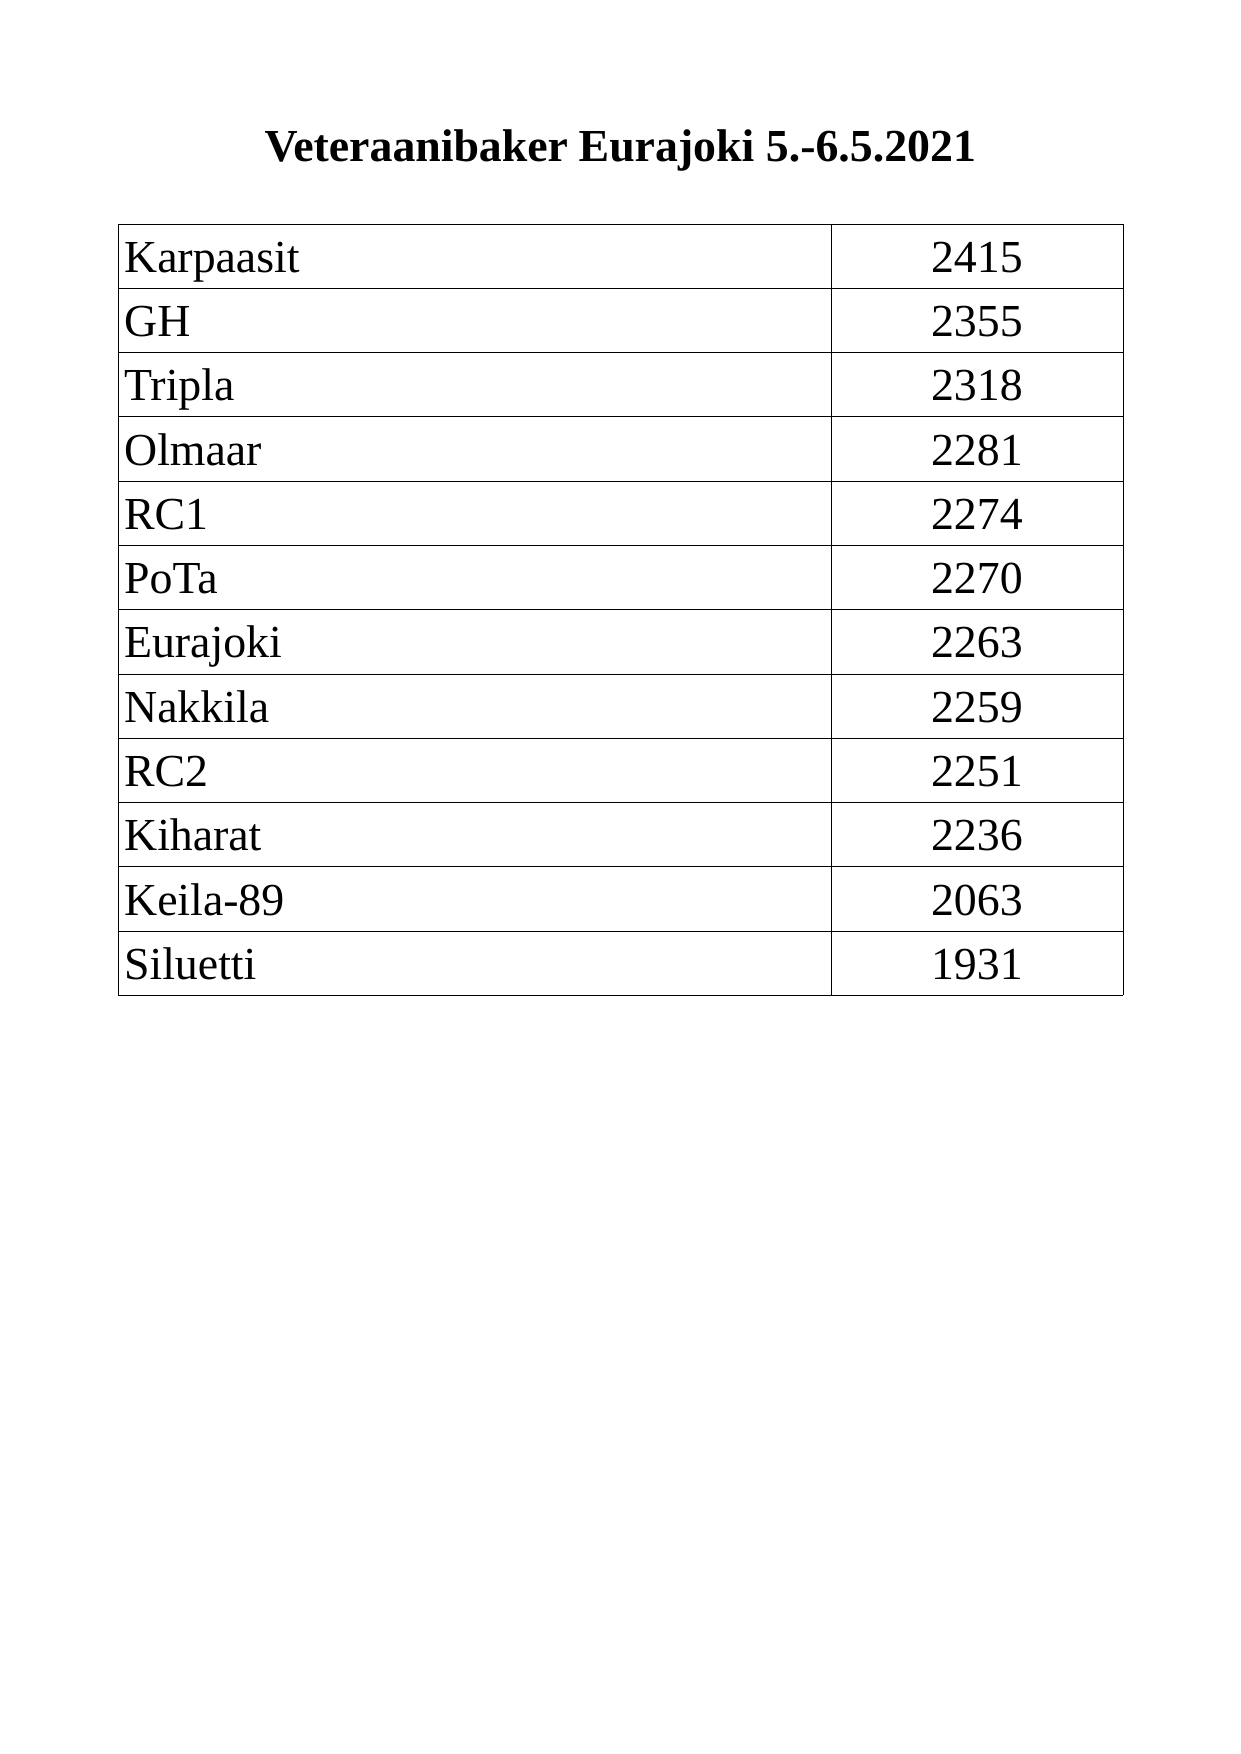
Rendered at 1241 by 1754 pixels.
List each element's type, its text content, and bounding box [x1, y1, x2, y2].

text Veteraanibaker Eurajoki 5.-6.5.2021 [118, 118, 1122, 171]
table_cell 2270 [832, 546, 1123, 609]
table_cell 2263 [832, 610, 1123, 673]
table_cell 2318 [832, 353, 1123, 416]
table_cell GH [119, 289, 831, 352]
table_cell 2355 [832, 289, 1123, 352]
table_cell Keila-89 [119, 867, 831, 931]
table_cell 2063 [832, 867, 1123, 931]
table_cell Nakkila [119, 675, 831, 738]
table_cell 2281 [832, 417, 1123, 481]
table_cell PoTa [119, 546, 831, 609]
table_header Karpaasit [119, 225, 831, 288]
table_cell 2236 [832, 803, 1123, 866]
table_header 2415 [832, 225, 1123, 288]
table_cell Olmaar [119, 417, 831, 481]
table_cell Siluetti [119, 932, 831, 995]
table_cell 2259 [832, 675, 1123, 738]
table_cell RC1 [119, 482, 831, 545]
table_cell Eurajoki [119, 610, 831, 673]
table_cell 2251 [832, 739, 1123, 802]
table_cell Kiharat [119, 803, 831, 866]
table_cell Tripla [119, 353, 831, 416]
table_cell RC2 [119, 739, 831, 802]
table_cell 2274 [832, 482, 1123, 545]
table_cell 1931 [832, 932, 1123, 995]
